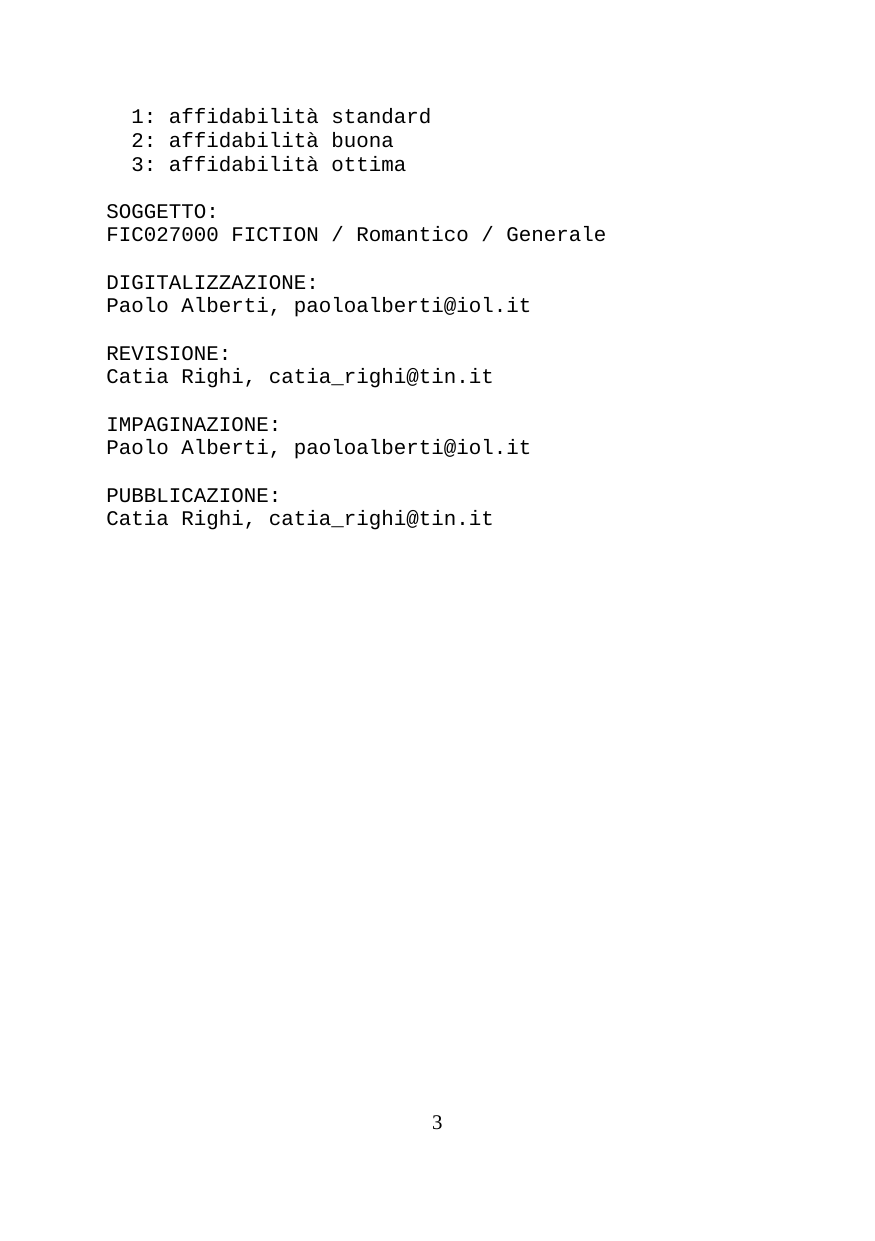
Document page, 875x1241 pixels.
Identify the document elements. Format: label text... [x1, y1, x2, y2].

text SOGGETTO: [106, 201, 768, 224]
text Catia Righi, catia_righi@tin.it [106, 366, 768, 390]
text Paolo Alberti, paoloalberti@iol.it [106, 437, 768, 461]
text 2: affidabilità buona [106, 130, 768, 153]
text Paolo Alberti, paoloalberti@iol.it [106, 295, 768, 319]
text 1: affidabilità standard [106, 106, 768, 130]
text 3: affidabilità ottima [106, 153, 768, 177]
text IMPAGINAZIONE: [106, 414, 768, 437]
text REVISIONE: [106, 343, 768, 366]
text DIGITALIZZAZIONE: [106, 272, 768, 295]
text PUBBLICAZIONE: [106, 484, 768, 508]
text FIC027000 FICTION / Romantico / Generale [106, 224, 768, 248]
text Catia Righi, catia_righi@tin.it [106, 508, 768, 532]
